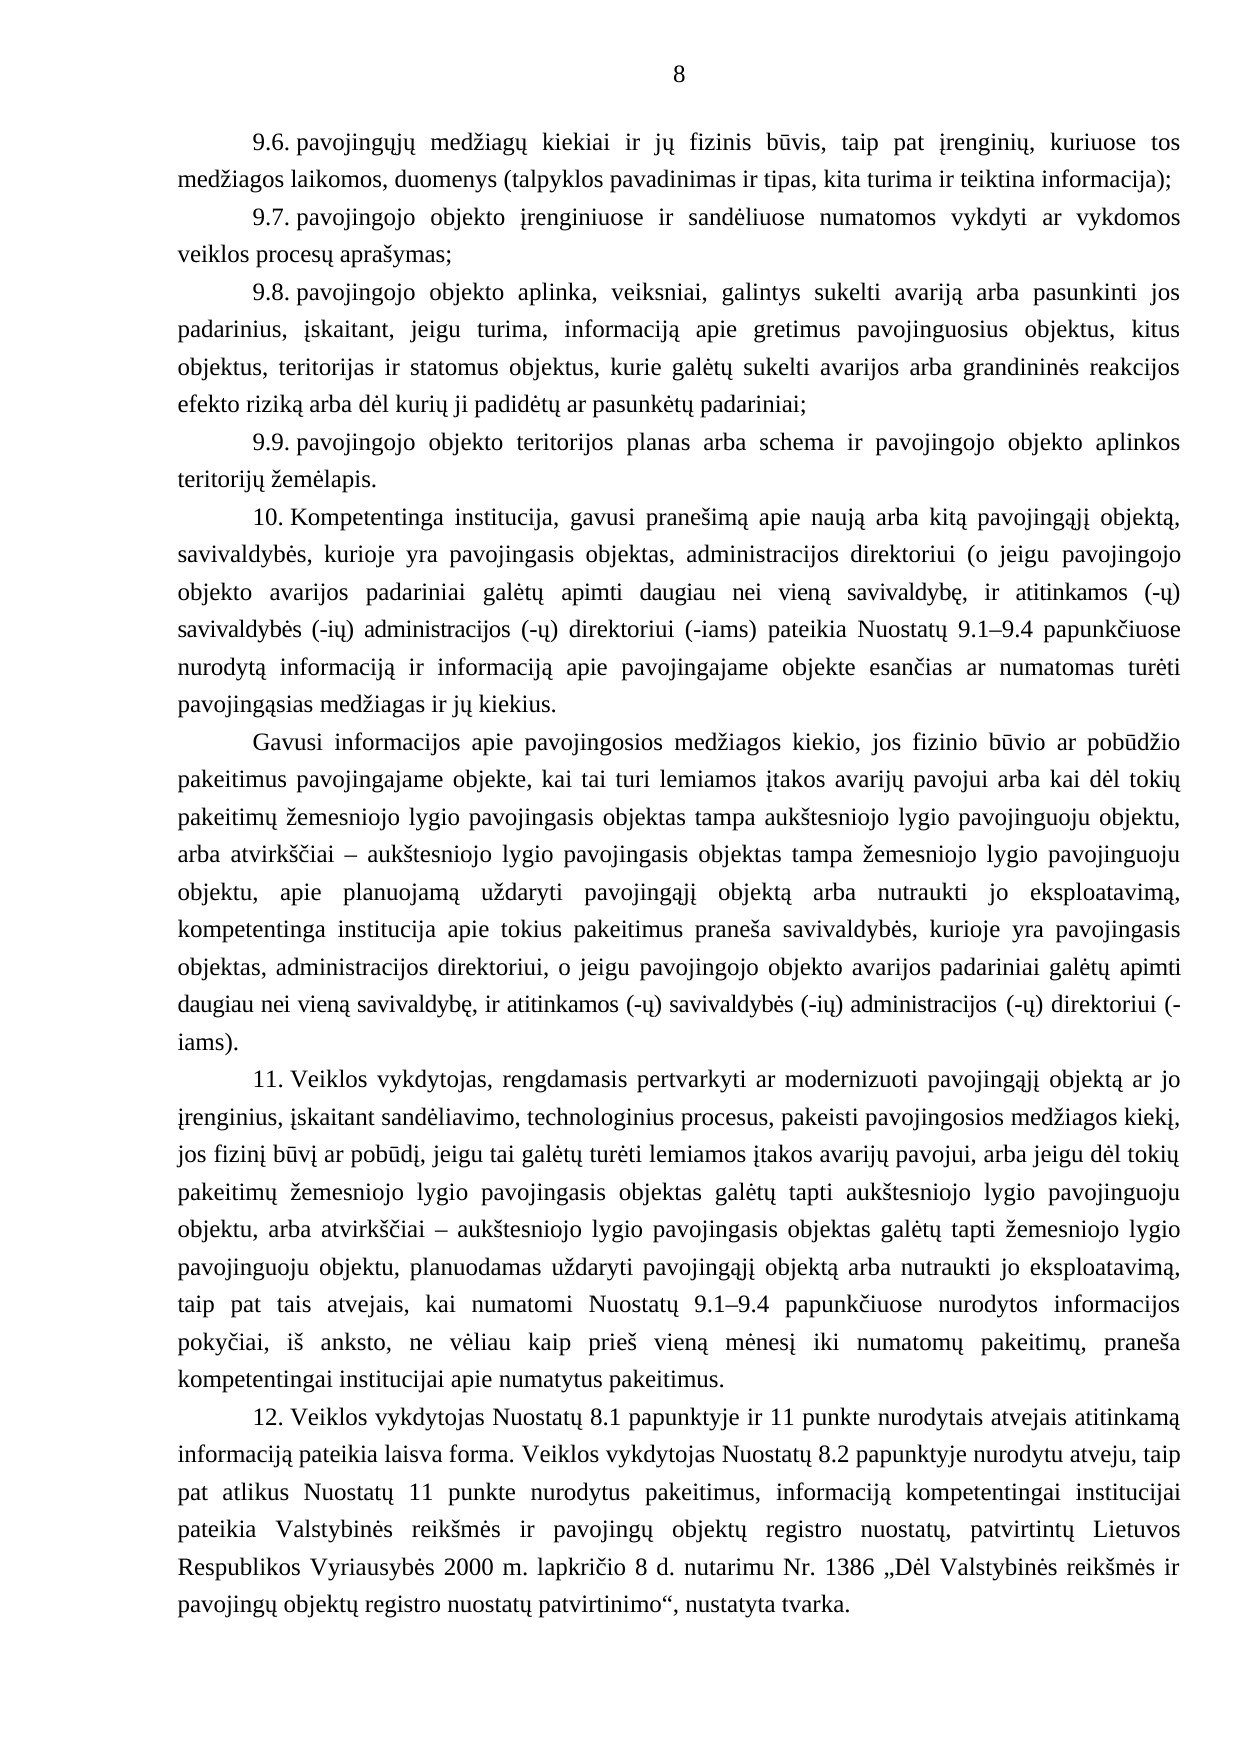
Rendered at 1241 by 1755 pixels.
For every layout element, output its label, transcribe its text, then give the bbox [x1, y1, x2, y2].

text Gavusi informacijos apie pavojingosios medžiagos kiekio, jos fizinio būvio ar pobūdžio pakeitimus pavojingajame objekte, kai tai turi lemiamos įtakos avarijų pavojui arba kai dėl tokių pakeitimų žemesniojo lygio pavojingasis objektas tampa aukštesniojo lygio pavojinguoju objektu, arba atvirkščiai – aukštesniojo lygio pavojingasis objektas tampa žemesniojo lygio pavojinguoju objektu, apie planuojamą uždaryti pavojingąjį objektą arba nutraukti jo eksploatavimą, kompetentinga institucija apie tokius pakeitimus praneša savivaldybės, kurioje yra pavojingasis objektas, administracijos direktoriui, o jeigu pavojingojo objekto avarijos padariniai galėtų apimti daugiau nei vieną savivaldybę, ir atitinkamos (-ų) savivaldybės (-ių) administracijos (-ų) direktoriui (-iams). [177, 718, 1181, 1056]
text 12. Veiklos vykdytojas Nuostatų 8.1 papunktyje ir 11 punkte nurodytais atvejais atitinkamą informaciją pateikia laisva forma. Veiklos vykdytojas Nuostatų 8.2 papunktyje nurodytu atveju, taip pat atlikus Nuostatų 11 punkte nurodytus pakeitimus, informaciją kompetentingai institucijai pateikia Valstybinės reikšmės ir pavojingų objektų registro nuostatų, patvirtintų Lietuvos Respublikos Vyriausybės 2000 m. lapkričio 8 d. nutarimu Nr. 1386 „Dėl Valstybinės reikšmės ir pavojingų objektų registro nuostatų patvirtinimo“, nustatyta tvarka. [177, 1393, 1181, 1618]
text 9.9. pavojingojo objekto teritorijos planas arba schema ir pavojingojo objekto aplinkos teritorijų žemėlapis. [177, 418, 1181, 493]
text 9.6. pavojingųjų medžiagų kiekiai ir jų fizinis būvis, taip pat įrenginių, kuriuose tos medžiagos laikomos, duomenys (talpyklos pavadinimas ir tipas, kita turima ir teiktina informacija); [177, 118, 1181, 193]
text 9.7. pavojingojo objekto įrenginiuose ir sandėliuose numatomos vykdyti ar vykdomos veiklos procesų aprašymas; [177, 193, 1181, 268]
text 9.8. pavojingojo objekto aplinka, veiksniai, galintys sukelti avariją arba pasunkinti jos padarinius, įskaitant, jeigu turima, informaciją apie gretimus pavojinguosius objektus, kitus objektus, teritorijas ir statomus objektus, kurie galėtų sukelti avarijos arba grandininės reakcijos efekto riziką arba dėl kurių ji padidėtų ar pasunkėtų padariniai; [177, 268, 1181, 418]
text 11. Veiklos vykdytojas, rengdamasis pertvarkyti ar modernizuoti pavojingąjį objektą ar jo įrenginius, įskaitant sandėliavimo, technologinius procesus, pakeisti pavojingosios medžiagos kiekį, jos fizinį būvį ar pobūdį, jeigu tai galėtų turėti lemiamos įtakos avarijų pavojui, arba jeigu dėl tokių pakeitimų žemesniojo lygio pavojingasis objektas galėtų tapti aukštesniojo lygio pavojinguoju objektu, arba atvirkščiai – aukštesniojo lygio pavojingasis objektas galėtų tapti žemesniojo lygio pavojinguoju objektu, planuodamas uždaryti pavojingąjį objektą arba nutraukti jo eksploatavimą, taip pat tais atvejais, kai numatomi Nuostatų 9.1–9.4 papunkčiuose nurodytos informacijos pokyčiai, iš anksto, ne vėliau kaip prieš vieną mėnesį iki numatomų pakeitimų, praneša kompetentingai institucijai apie numatytus pakeitimus. [177, 1056, 1181, 1393]
text 10. Kompetentinga institucija, gavusi pranešimą apie naują arba kitą pavojingąjį objektą, savivaldybės, kurioje yra pavojingasis objektas, administracijos direktoriui (o jeigu pavojingojo objekto avarijos padariniai galėtų apimti daugiau nei vieną savivaldybę, ir atitinkamos (-ų) savivaldybės (-ių) administracijos (-ų) direktoriui (-iams) pateikia Nuostatų 9.1–9.4 papunkčiuose nurodytą informaciją ir informaciją apie pavojingajame objekte esančias ar numatomas turėti pavojingąsias medžiagas ir jų kiekius. [177, 493, 1181, 718]
